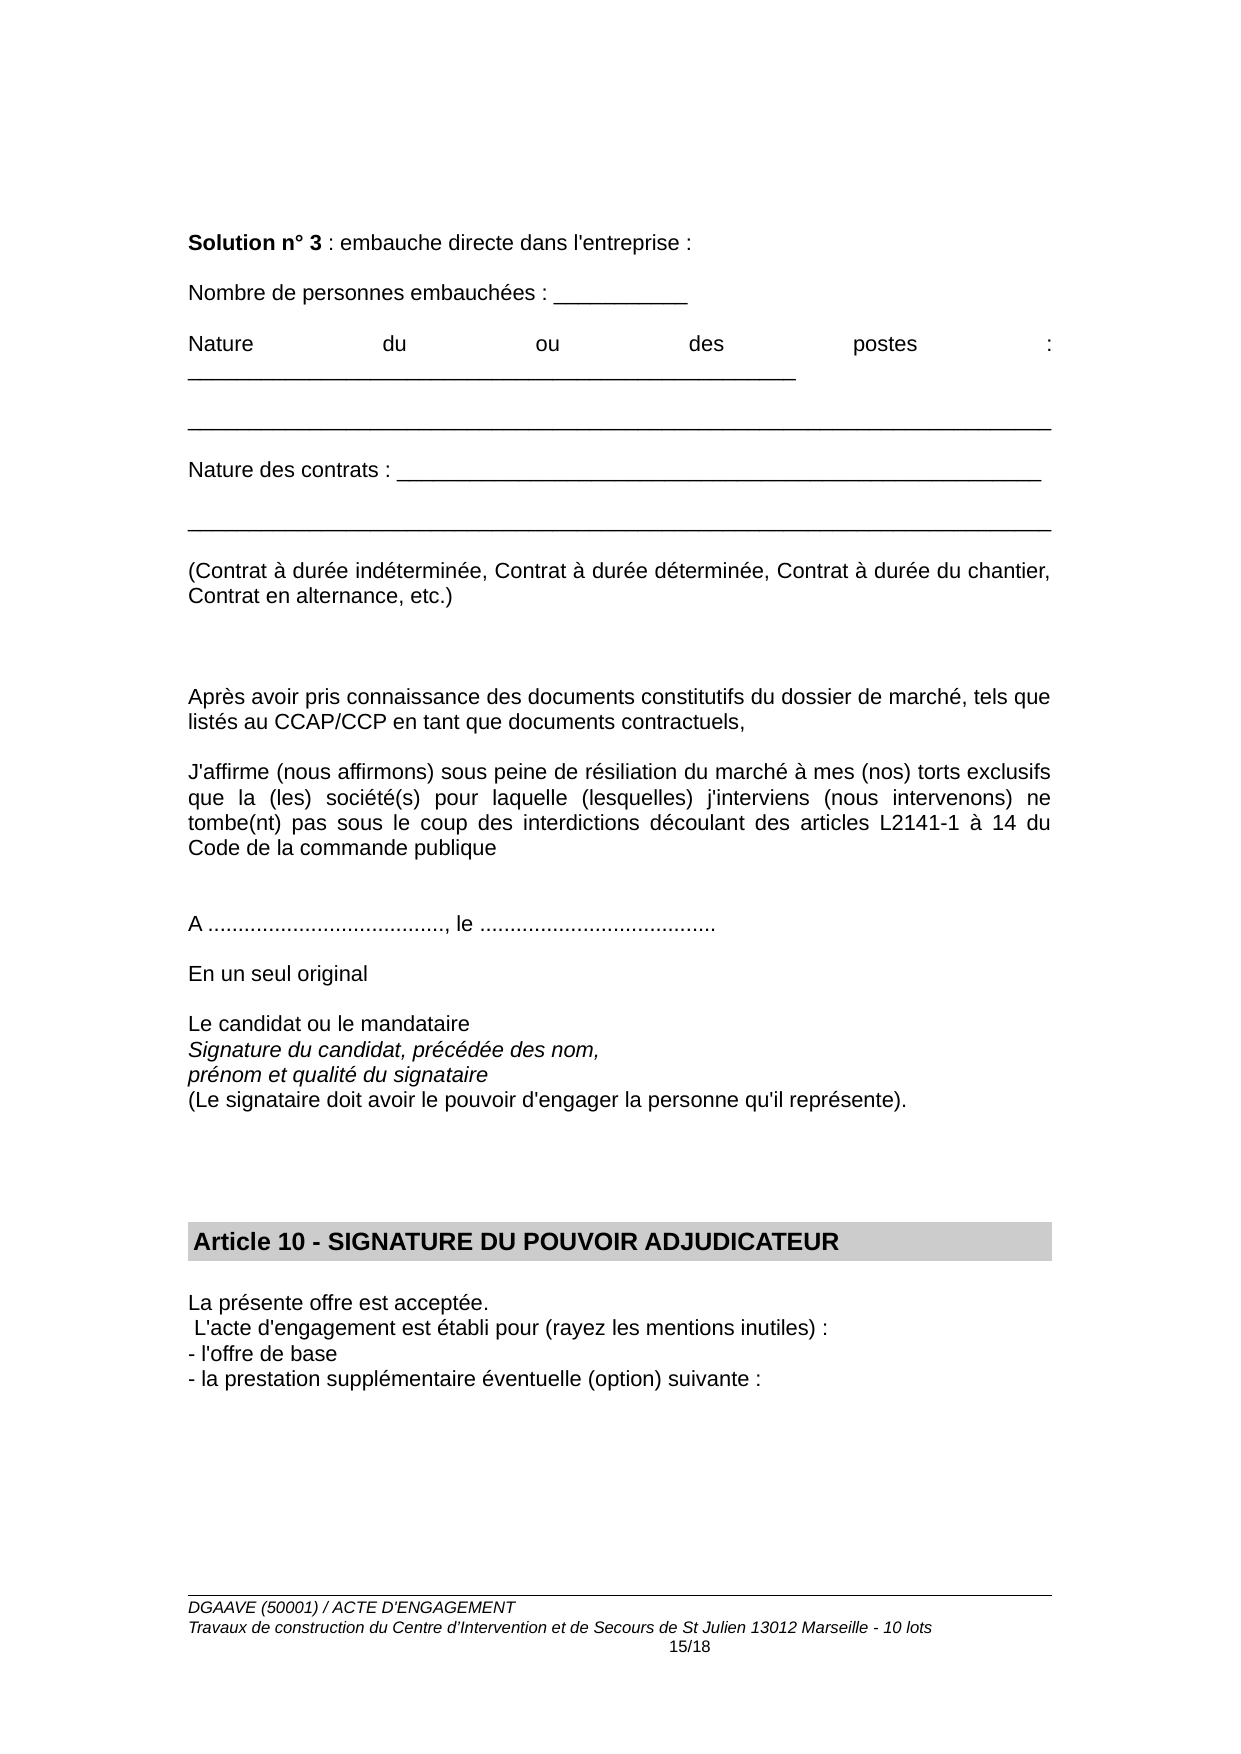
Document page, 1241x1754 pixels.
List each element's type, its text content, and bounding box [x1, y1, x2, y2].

text - l'offre de base [188, 1340, 1052, 1366]
text A ......................................., le ....................................... [188, 910, 1052, 936]
text Nombre de personnes embauchées : ___________ [188, 280, 1052, 305]
text _______________________________________________________________________ [188, 406, 1052, 431]
text - la prestation supplémentaire éventuelle (option) suivante : [188, 1366, 1052, 1391]
text Nature des contrats : _____________________________________________________ [188, 457, 1052, 482]
text Le candidat ou le mandataire [188, 1011, 1052, 1036]
text J'affirme (nous affirmons) sous peine de résiliation du marché à mes (nos) torts exclusifs que la (les) société(s) pour laquelle (lesquelles) j'interviens (nous intervenons) ne tombe(nt) pas sous le coup des interdictions découlant des articles L2141-1 à 14 du Code de la commande publique [188, 759, 1052, 860]
text (Le signataire doit avoir le pouvoir d'engager la personne qu'il représente). [188, 1087, 1052, 1112]
text Signature du candidat, précédée des nom, [188, 1036, 1052, 1062]
text _______________________________________________________________________ [188, 507, 1052, 532]
text Nature du ou des postes : __________________________________________________ [188, 331, 1052, 381]
text (Contrat à durée indéterminée, Contrat à durée déterminée, Contrat à durée du chantier, Contrat en alternance, etc.) [188, 557, 1052, 608]
text En un seul original [188, 961, 1052, 986]
text prénom et qualité du signataire [188, 1062, 1052, 1087]
text Après avoir pris connaissance des documents constitutifs du dossier de marché, tels que listés au CCAP/CCP en tant que documents contractuels, [188, 683, 1052, 734]
text L'acte d'engagement est établi pour (rayez les mentions inutiles) : [188, 1315, 1052, 1340]
text La présente offre est acceptée. [188, 1290, 1052, 1315]
subtitle SIGNATURE DU POUVOIR ADJUDICATEUR [190, 1224, 1050, 1258]
text Solution n° 3 : embauche directe dans l'entreprise : [188, 230, 1052, 255]
